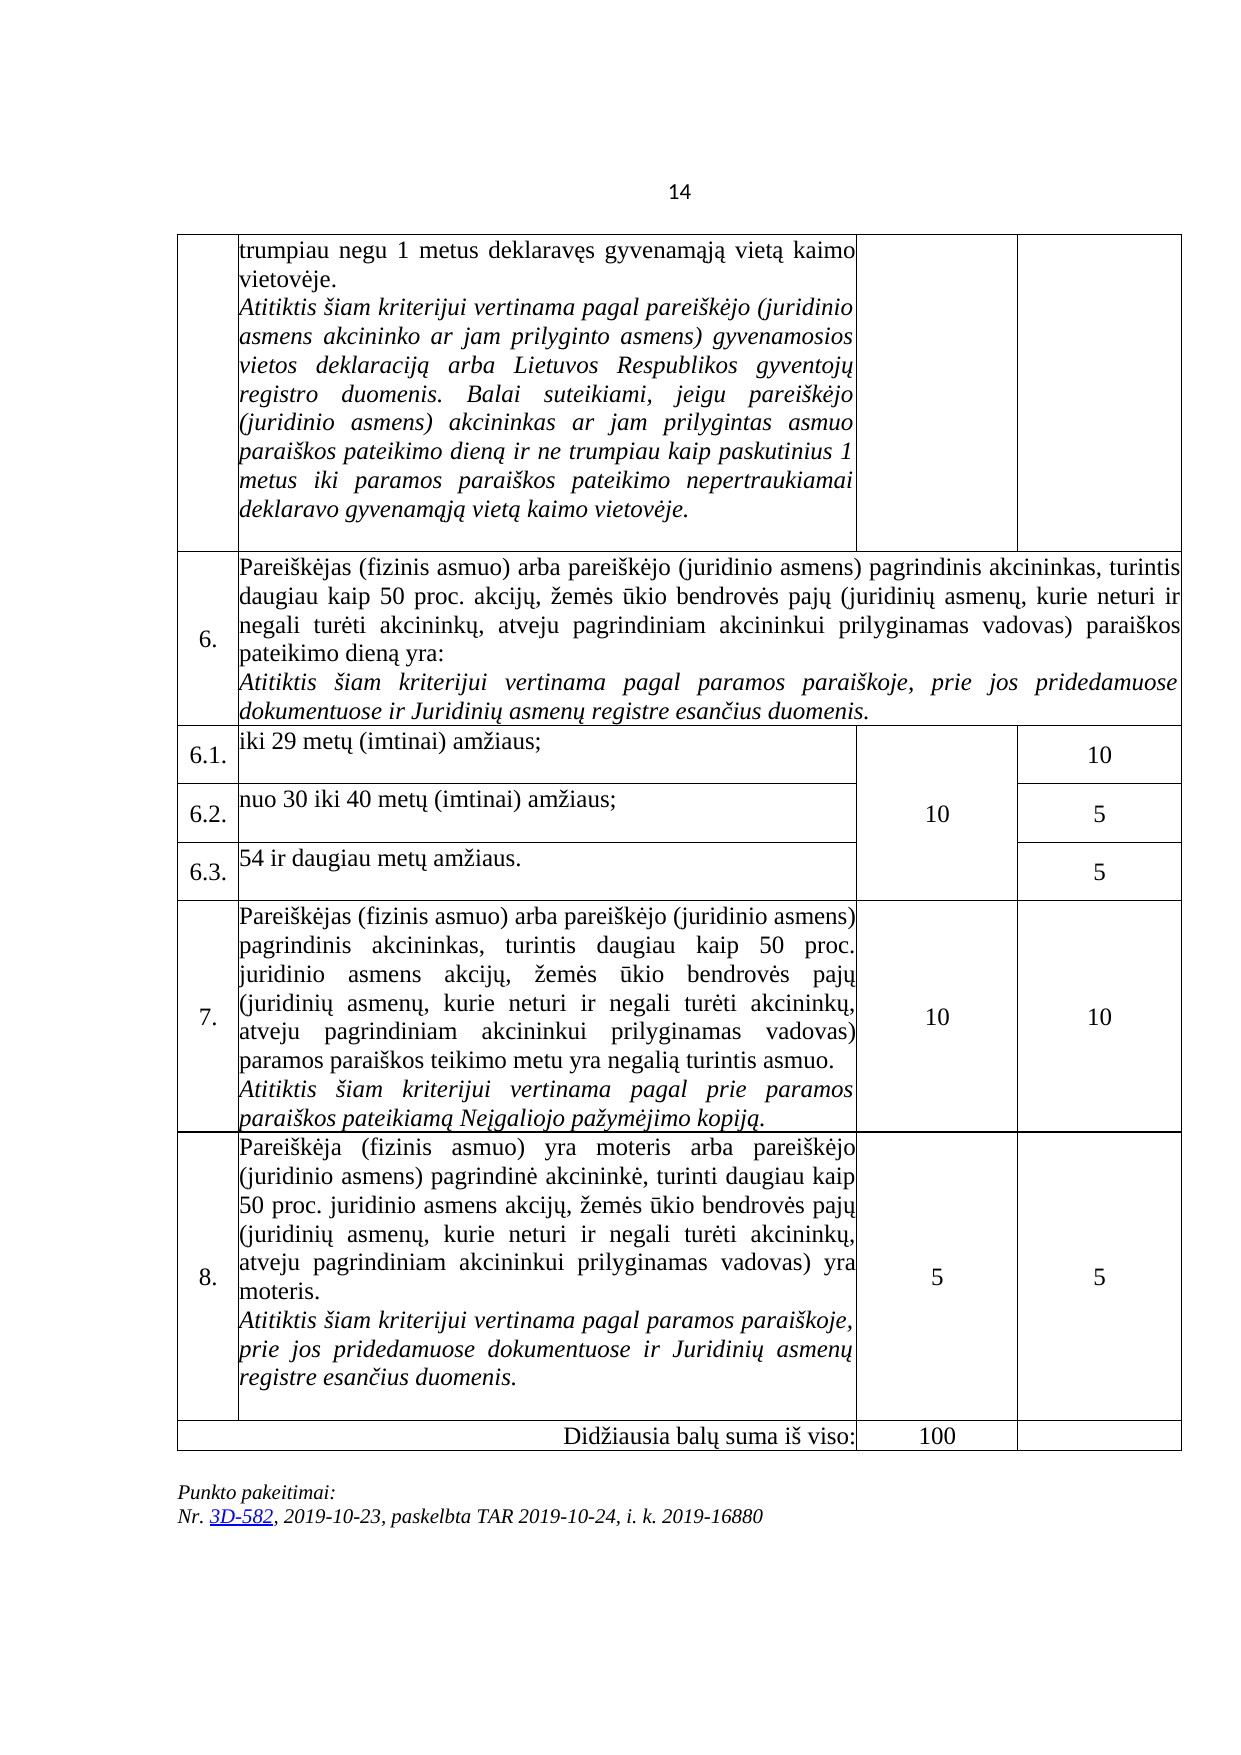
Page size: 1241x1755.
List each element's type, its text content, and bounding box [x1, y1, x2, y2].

table_cell Didžiausia balų suma iš viso: [178, 1421, 856, 1450]
table_cell 8. [178, 1133, 238, 1420]
table_cell [1018, 1421, 1181, 1450]
text Nr. 3D-582, 2019-10-23, paskelbta TAR 2019-10-24, i. k. 2019-16880 [177, 1504, 1181, 1528]
table_cell 5 [1018, 843, 1181, 900]
table_cell [857, 235, 1017, 551]
table_cell Pareiškėja (fizinis asmuo) yra moteris arba pareiškėjo (juridinio asmens) pagrindinė akcininkė, turinti daugiau kaip 50 proc. juridinio asmens akcijų, žemės ūkio bendrovės pajų (juridinių asmenų, kurie neturi ir negali turėti akcininkų, atveju pagrindiniam akcininkui prilyginamas vadovas) yra moteris. Atitiktis šiam kriterijui vertinama pagal paramos paraiškoje, prie jos pridedamuose dokumentuose ir Juridinių asmenų registre esančius duomenis. [239, 1133, 856, 1420]
table_cell 7. [178, 901, 238, 1131]
table_cell 100 [857, 1421, 1017, 1450]
text Punkto pakeitimai: [177, 1479, 1181, 1504]
table_cell [1018, 235, 1181, 551]
table_cell Pareiškėjas (fizinis asmuo) arba pareiškėjo (juridinio asmens) pagrindinis akcininkas, turintis daugiau kaip 50 proc. akcijų, žemės ūkio bendrovės pajų (juridinių asmenų, kurie neturi ir negali turėti akcininkų, atveju pagrindiniam akcininkui prilyginamas vadovas) paraiškos pateikimo dieną yra: Atitiktis šiam kriterijui vertinama pagal paramos paraiškoje, prie jos pridedamuose dokumentuose ir Juridinių asmenų registre esančius duomenis. [239, 552, 1181, 725]
table_cell 6.1. [178, 726, 238, 783]
table_cell nuo 30 iki 40 metų (imtinai) amžiaus; [239, 784, 856, 842]
table_cell Pareiškėjas (fizinis asmuo) arba pareiškėjo (juridinio asmens) pagrindinis akcininkas, turintis daugiau kaip 50 proc. juridinio asmens akcijų, žemės ūkio bendrovės pajų (juridinių asmenų, kurie neturi ir negali turėti akcininkų, atveju pagrindiniam akcininkui prilyginamas vadovas) paramos paraiškos teikimo metu yra negalią turintis asmuo. Atitiktis šiam kriterijui vertinama pagal prie paramos paraiškos pateikiamą Neįgaliojo pažymėjimo kopiją. [239, 901, 856, 1131]
table_cell 6.3. [178, 843, 238, 900]
table_cell 10 [1018, 726, 1181, 783]
table_cell 5 [1018, 1133, 1181, 1420]
table_cell 10 [857, 901, 1017, 1131]
table_cell 6. [178, 552, 238, 725]
table_cell iki 29 metų (imtinai) amžiaus; [239, 726, 856, 783]
table_cell 54 ir daugiau metų amžiaus. [239, 843, 856, 900]
table_cell 5 [1018, 784, 1181, 842]
table_cell [178, 235, 238, 551]
table_cell 6.2. [178, 784, 238, 842]
table_cell trumpiau negu 1 metus deklaravęs gyvenamąją vietą kaimo vietovėje. Atitiktis šiam kriterijui vertinama pagal pareiškėjo (juridinio asmens akcininko ar jam prilyginto asmens) gyvenamosios vietos deklaraciją arba Lietuvos Respublikos gyventojų registro duomenis. Balai suteikiami, jeigu pareiškėjo (juridinio asmens) akcininkas ar jam prilygintas asmuo paraiškos pateikimo dieną ir ne trumpiau kaip paskutinius 1 metus iki paramos paraiškos pateikimo nepertraukiamai deklaravo gyvenamąją vietą kaimo vietovėje. [239, 235, 856, 551]
table_cell 10 [1018, 901, 1181, 1131]
table_cell 5 [857, 1133, 1017, 1420]
table_cell 10 [857, 726, 1017, 900]
